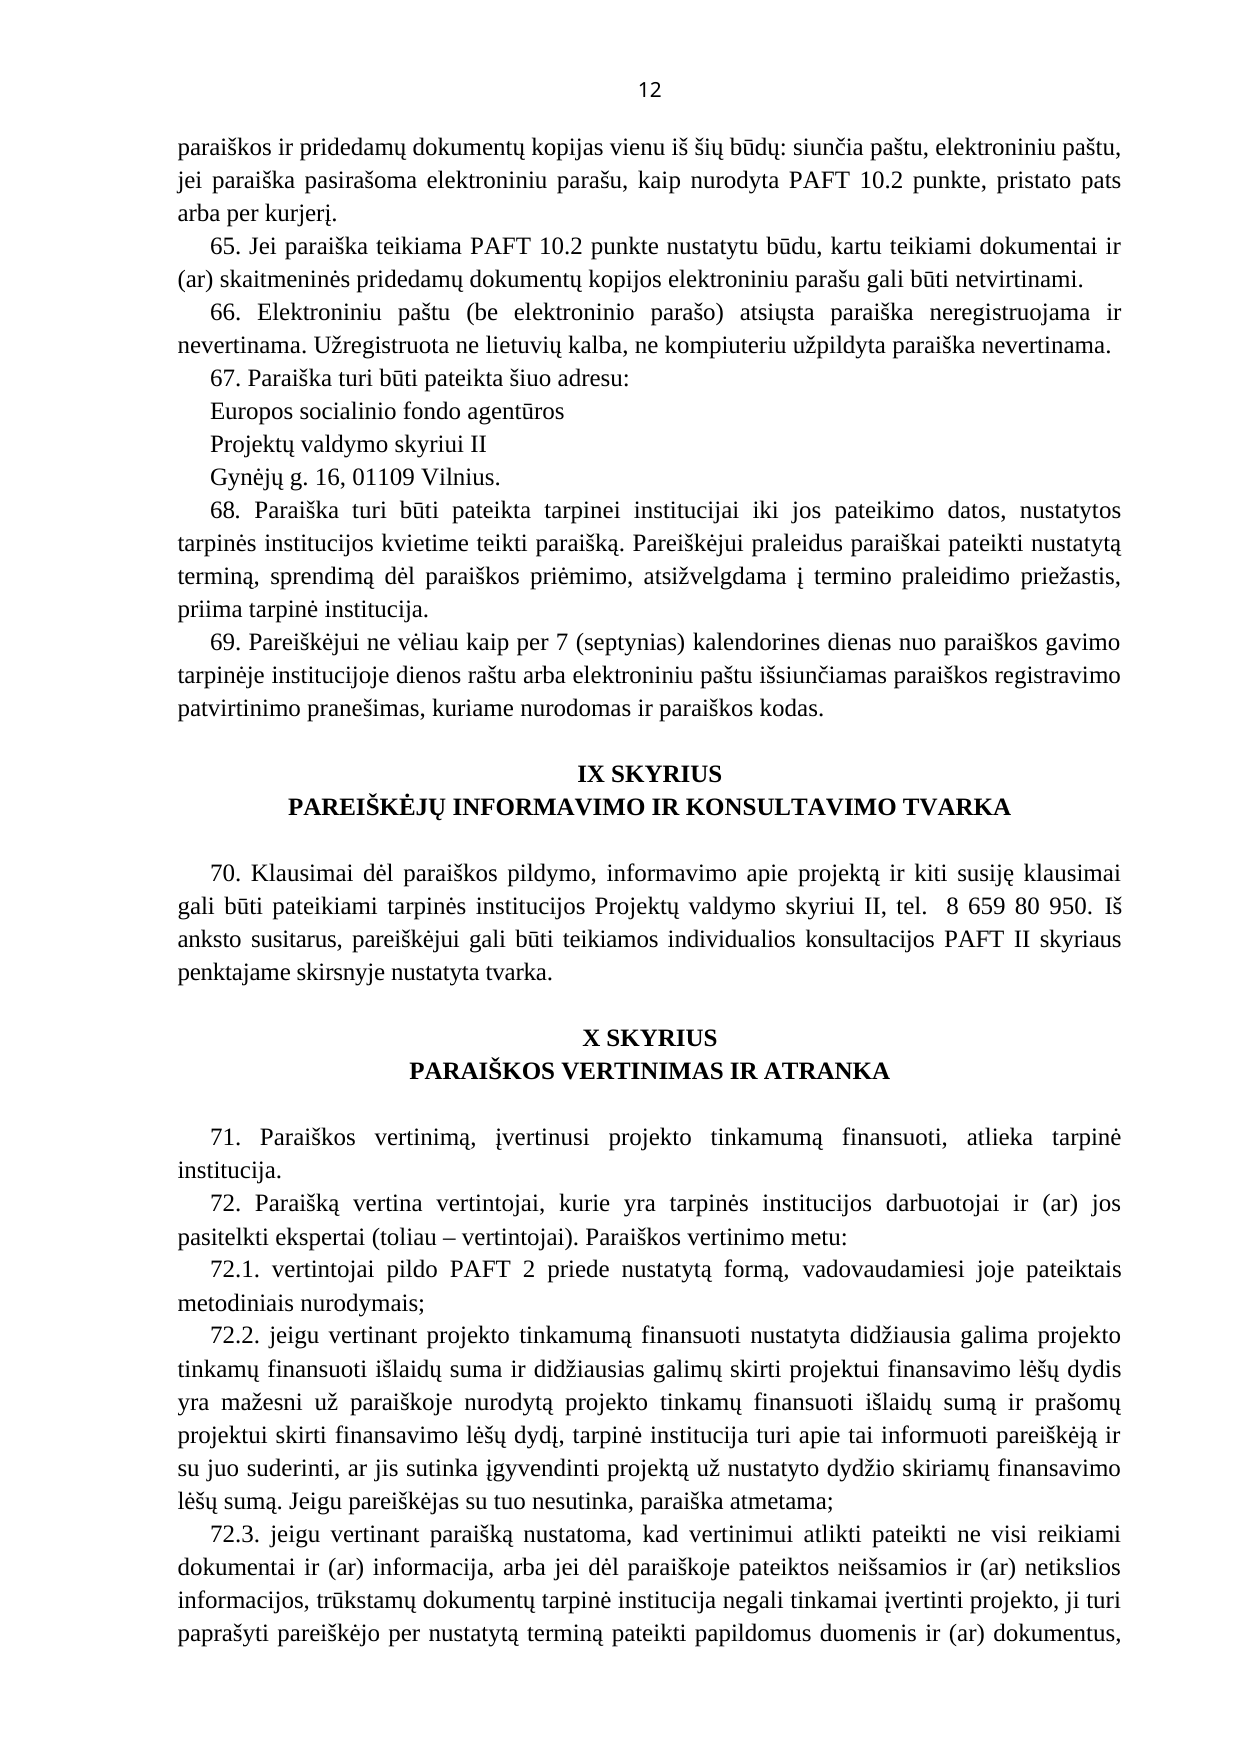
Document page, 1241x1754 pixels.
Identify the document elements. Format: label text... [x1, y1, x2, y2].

text Europos socialinio fondo agentūros [177, 396, 1122, 425]
text 68. Paraiška turi būti pateikta tarpinei institucijai iki jos pateikimo datos, nustatytos tarpinės institucijos kvietime teikti paraišką. Pareiškėjui praleidus paraiškai pateikti nustatytą terminą, sprendimą dėl paraiškos priėmimo, atsižvelgdama į termino praleidimo priežastis, priima tarpinė institucija. [177, 495, 1122, 623]
text 71. Paraiškos vertinimą, įvertinusi projekto tinkamumą finansuoti, atlieka tarpinė institucija. [177, 1122, 1122, 1184]
text paraiškos ir pridedamų dokumentų kopijas vienu iš šių būdų: siunčia paštu, elektroniniu paštu, jei paraiška pasirašoma elektroniniu parašu, kaip nurodyta PAFT 10.2 punkte, pristato pats arba per kurjerį. [177, 132, 1122, 227]
text 72.1. vertintojai pildo PAFT 2 priede nustatytą formą, vadovaudamiesi joje pateiktais metodiniais nurodymais; [177, 1254, 1122, 1316]
text 72.3. jeigu vertinant paraišką nustatoma, kad vertinimui atlikti pateikti ne visi reikiami dokumentai ir (ar) informacija, arba jei dėl paraiškoje pateiktos neišsamios ir (ar) netikslios informacijos, trūkstamų dokumentų tarpinė institucija negali tinkamai įvertinti projekto, ji turi paprašyti pareiškėjo per nustatytą terminą pateikti papildomus duomenis ir (ar) dokumentus, [177, 1519, 1122, 1647]
text 72. Paraišką vertina vertintojai, kurie yra tarpinės institucijos darbuotojai ir (ar) jos pasitelkti ekspertai (toliau – vertintojai). Paraiškos vertinimo metu: [177, 1188, 1122, 1250]
text PARAIŠKos VERTINIMAS IR ATRANKA [177, 1056, 1122, 1085]
text Projektų valdymo skyriui II [177, 429, 1122, 458]
text iX SKYRIUS [177, 759, 1122, 788]
text 72.2. jeigu vertinant projekto tinkamumą finansuoti nustatyta didžiausia galima projekto tinkamų finansuoti išlaidų suma ir didžiausias galimų skirti projektui finansavimo lėšų dydis yra mažesni už paraiškoje nurodytą projekto tinkamų finansuoti išlaidų sumą ir prašomų projektui skirti finansavimo lėšų dydį, tarpinė institucija turi apie tai informuoti pareiškėją ir su juo suderinti, ar jis sutinka įgyvendinti projektą už nustatyto dydžio skiriamų finansavimo lėšų sumą. Jeigu pareiškėjas su tuo nesutinka, paraiška atmetama; [177, 1321, 1122, 1514]
text 65. Jei paraiška teikiama PAFT 10.2 punkte nustatytu būdu, kartu teikiami dokumentai ir (ar) skaitmeninės pridedamų dokumentų kopijos elektroniniu parašu gali būti netvirtinami. [177, 231, 1122, 293]
text 67. Paraiška turi būti pateikta šiuo adresu: [177, 363, 1122, 392]
text Gynėjų g. 16, 01109 Vilnius. [177, 462, 1122, 491]
text PAREIŠKĖJŲ INFORMAVIMO IR KONSULTAVIMO TVARKA [177, 792, 1122, 821]
text 66. Elektroniniu paštu (be elektroninio parašo) atsiųsta paraiška neregistruojama ir nevertinama. Užregistruota ne lietuvių kalba, ne kompiuteriu užpildyta paraiška nevertinama. [177, 297, 1122, 359]
text X SKYRIUS [177, 1023, 1122, 1052]
text 70. Klausimai dėl paraiškos pildymo, informavimo apie projektą ir kiti susiję klausimai gali būti pateikiami tarpinės institucijos Projektų valdymo skyriui II, tel. 8 659 80 950. Iš anksto susitarus, pareiškėjui gali būti teikiamos individualios konsultacijos PAFT II skyriaus penktajame skirsnyje nustatyta tvarka. [177, 858, 1122, 986]
text 69. Pareiškėjui ne vėliau kaip per 7 (septynias) kalendorines dienas nuo paraiškos gavimo tarpinėje institucijoje dienos raštu arba elektroniniu paštu išsiunčiamas paraiškos registravimo patvirtinimo pranešimas, kuriame nurodomas ir paraiškos kodas. [177, 627, 1122, 722]
